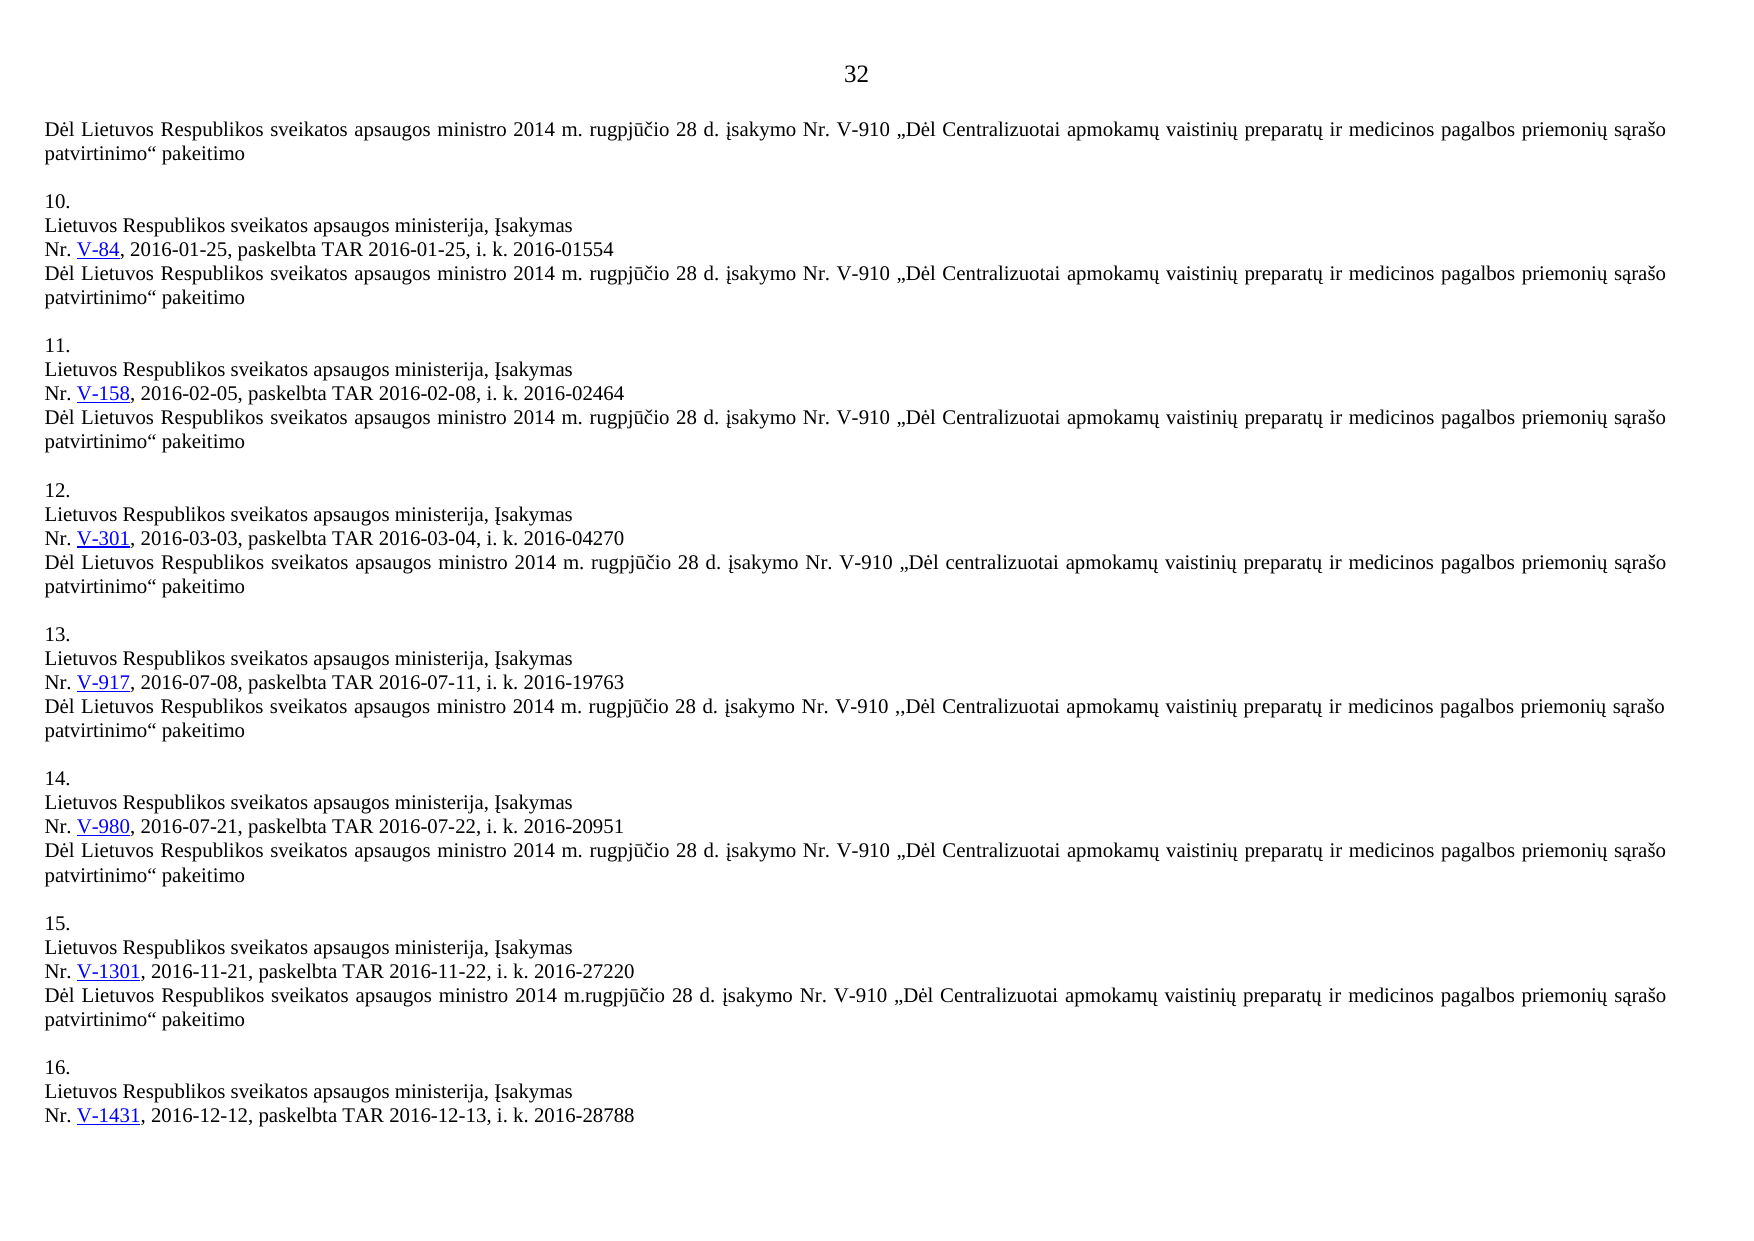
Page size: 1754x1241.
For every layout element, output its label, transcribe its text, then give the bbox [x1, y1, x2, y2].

text 16. [44, 1055, 1668, 1079]
text Nr. V-917, 2016-07-08, paskelbta TAR 2016-07-11, i. k. 2016-19763 [44, 670, 1668, 694]
text Nr. V-301, 2016-03-03, paskelbta TAR 2016-03-04, i. k. 2016-04270 [44, 526, 1668, 550]
text 10. [44, 189, 1668, 213]
text Lietuvos Respublikos sveikatos apsaugos ministerija, Įsakymas [44, 646, 1668, 670]
text 13. [44, 622, 1668, 646]
text Lietuvos Respublikos sveikatos apsaugos ministerija, Įsakymas [44, 1079, 1668, 1103]
text Lietuvos Respublikos sveikatos apsaugos ministerija, Įsakymas [44, 935, 1668, 959]
text 11. [44, 333, 1668, 357]
text Lietuvos Respublikos sveikatos apsaugos ministerija, Įsakymas [44, 213, 1668, 237]
text Dėl Lietuvos Respublikos sveikatos apsaugos ministro 2014 m.rugpjūčio 28 d. įsakymo Nr. V-910 „Dėl Centralizuotai apmokamų vaistinių preparatų ir medicinos pagalbos priemonių sąrašo patvirtinimo“ pakeitimo [44, 983, 1668, 1031]
text Nr. V-1431, 2016-12-12, paskelbta TAR 2016-12-13, i. k. 2016-28788 [44, 1103, 1668, 1127]
text Dėl Lietuvos Respublikos sveikatos apsaugos ministro 2014 m. rugpjūčio 28 d. įsakymo Nr. V-910 „Dėl Centralizuotai apmokamų vaistinių preparatų ir medicinos pagalbos priemonių sąrašo patvirtinimo“ pakeitimo [44, 405, 1668, 453]
text 15. [44, 911, 1668, 935]
text Dėl Lietuvos Respublikos sveikatos apsaugos ministro 2014 m. rugpjūčio 28 d. įsakymo Nr. V-910 „Dėl Centralizuotai apmokamų vaistinių preparatų ir medicinos pagalbos priemonių sąrašo patvirtinimo“ pakeitimo [44, 117, 1668, 165]
text Nr. V-158, 2016-02-05, paskelbta TAR 2016-02-08, i. k. 2016-02464 [44, 381, 1668, 405]
text Lietuvos Respublikos sveikatos apsaugos ministerija, Įsakymas [44, 357, 1668, 381]
text Nr. V-1301, 2016-11-21, paskelbta TAR 2016-11-22, i. k. 2016-27220 [44, 959, 1668, 983]
text Dėl Lietuvos Respublikos sveikatos apsaugos ministro 2014 m. rugpjūčio 28 d. įsakymo Nr. V-910 „Dėl centralizuotai apmokamų vaistinių preparatų ir medicinos pagalbos priemonių sąrašo patvirtinimo“ pakeitimo [44, 550, 1668, 598]
text Lietuvos Respublikos sveikatos apsaugos ministerija, Įsakymas [44, 502, 1668, 526]
text Nr. V-980, 2016-07-21, paskelbta TAR 2016-07-22, i. k. 2016-20951 [44, 814, 1668, 838]
text 14. [44, 766, 1668, 790]
text Dėl Lietuvos Respublikos sveikatos apsaugos ministro 2014 m. rugpjūčio 28 d. įsakymo Nr. V-910 „Dėl Centralizuotai apmokamų vaistinių preparatų ir medicinos pagalbos priemonių sąrašo patvirtinimo“ pakeitimo [44, 261, 1668, 309]
text Dėl Lietuvos Respublikos sveikatos apsaugos ministro 2014 m. rugpjūčio 28 d. įsakymo Nr. V-910 „Dėl Centralizuotai apmokamų vaistinių preparatų ir medicinos pagalbos priemonių sąrašo patvirtinimo“ pakeitimo [44, 838, 1668, 887]
text 12. [44, 477, 1668, 502]
text Dėl Lietuvos Respublikos sveikatos apsaugos ministro 2014 m. rugpjūčio 28 d. įsakymo Nr. V-910 ,,Dėl Centralizuotai apmokamų vaistinių preparatų ir medicinos pagalbos priemonių sąrašo patvirtinimo“ pakeitimo [44, 694, 1668, 742]
text Nr. V-84, 2016-01-25, paskelbta TAR 2016-01-25, i. k. 2016-01554 [44, 237, 1668, 261]
text Lietuvos Respublikos sveikatos apsaugos ministerija, Įsakymas [44, 790, 1668, 814]
